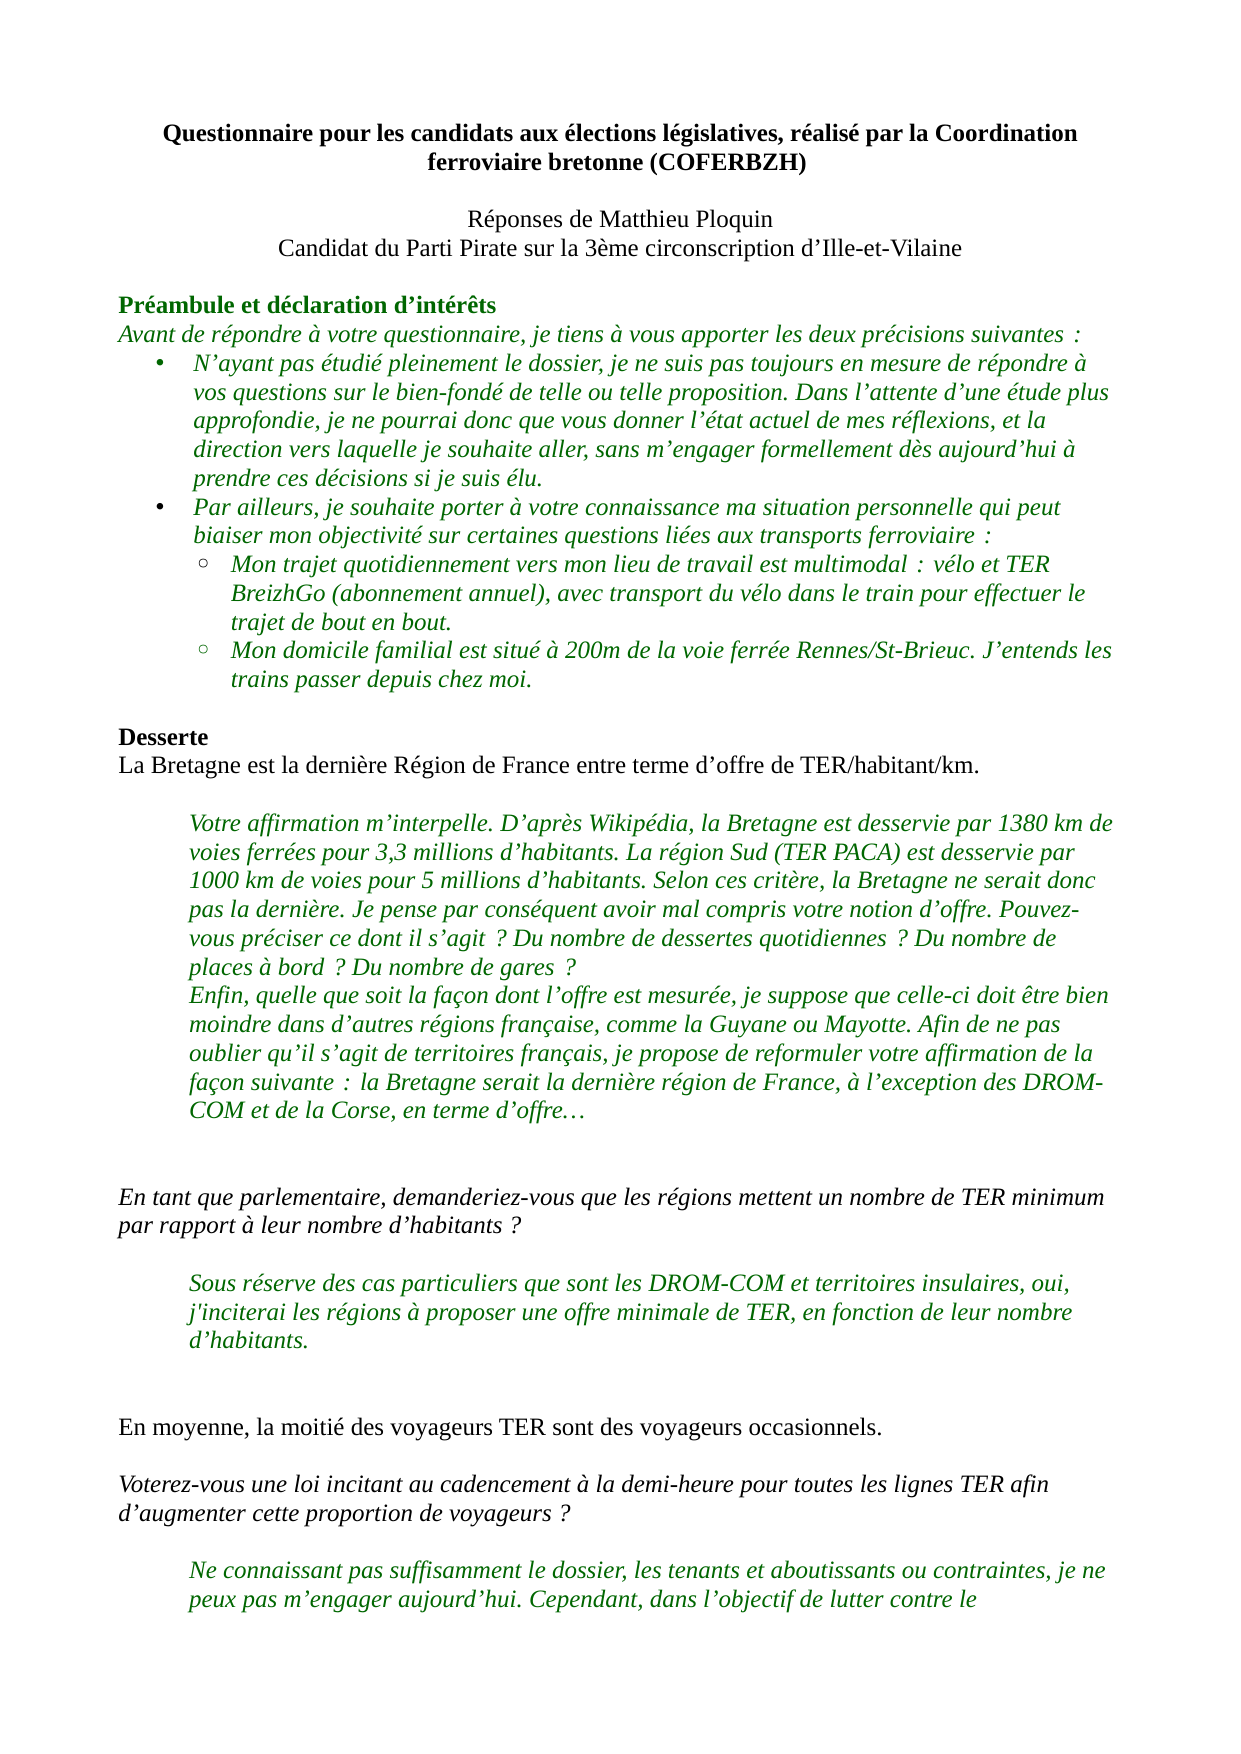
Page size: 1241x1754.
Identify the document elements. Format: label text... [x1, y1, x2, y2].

list Par ailleurs, je souhaite porter à votre connaissance ma situation personnelle qui peut biaiser mon objectivité sur certaines questions liées aux transports ferroviaire : [156, 492, 1122, 549]
text Sous réserve des cas particuliers que sont les DROM-COM et territoires insulaires, oui, j'inciterai les régions à proposer une offre minimale de TER, en fonction de leur nombre d’habitants. [189, 1268, 1122, 1354]
text Avant de répondre à votre questionnaire, je tiens à vous apporter les deux précisions suivantes : [118, 319, 1122, 348]
text Ne connaissant pas suffisamment le dossier, les tenants et aboutissants ou contraintes, je ne peux pas m’engager aujourd’hui. Cependant, dans l’objectif de lutter contre le [189, 1556, 1122, 1613]
text Enfin, quelle que soit la façon dont l’offre est mesurée, je suppose que celle-ci doit être bien moindre dans d’autres régions française, comme la Guyane ou Mayotte. Afin de ne pas oublier qu’il s’agit de territoires français, je propose de reformuler votre affirmation de la façon suivante : la Bretagne serait la dernière région de France, à l’exception des DROM-COM et de la Corse, en terme d’offre… [189, 981, 1122, 1124]
text En moyenne, la moitié des voyageurs TER sont des voyageurs occasionnels. [118, 1412, 1122, 1441]
text Candidat du Parti Pirate sur la 3ème circonscription d’Ille-et-Vilaine [118, 233, 1122, 262]
text Desserte [118, 722, 1122, 751]
list N’ayant pas étudié pleinement le dossier, je ne suis pas toujours en mesure de répondre à vos questions sur le bien-fondé de telle ou telle proposition. Dans l’attente d’une étude plus approfondie, je ne pourrai donc que vous donner l’état actuel de mes réflexions, et la direction vers laquelle je souhaite aller, sans m’engager formellement dès aujourd’hui à prendre ces décisions si je suis élu. [156, 348, 1122, 492]
text Votre affirmation m’interpelle. D’après Wikipédia, la Bretagne est desservie par 1380 km de voies ferrées pour 3,3 millions d’habitants. La région Sud (TER PACA) est desservie par 1000 km de voies pour 5 millions d’habitants. Selon ces critère, la Bretagne ne serait donc pas la dernière. Je pense par conséquent avoir mal compris votre notion d’offre. Pouvez-vous préciser ce dont il s’agit ? Du nombre de dessertes quotidiennes ? Du nombre de places à bord ? Du nombre de gares ? [189, 808, 1122, 981]
text Préambule et déclaration d’intérêts [118, 291, 1122, 319]
text Voterez-vous une loi incitant au cadencement à la demi-heure pour toutes les lignes TER afin d’augmenter cette proportion de voyageurs ? [118, 1469, 1122, 1527]
list Mon trajet quotidiennement vers mon lieu de travail est multimodal : vélo et TER BreizhGo (abonnement annuel), avec transport du vélo dans le train pour effectuer le trajet de bout en bout. [193, 549, 1122, 636]
text En tant que parlementaire, demanderiez-vous que les régions mettent un nombre de TER minimum par rapport à leur nombre d’habitants ? [118, 1182, 1122, 1239]
text La Bretagne est la dernière Région de France entre terme d’offre de TER/habitant/km. [118, 751, 1122, 779]
text Questionnaire pour les candidats aux élections législatives, réalisé par la Coordination ferroviaire bretonne (COFERBZH) [118, 118, 1122, 176]
list Mon domicile familial est situé à 200m de la voie ferrée Rennes/St-Brieuc. J’entends les trains passer depuis chez moi. [193, 636, 1122, 693]
text Réponses de Matthieu Ploquin [118, 204, 1122, 233]
